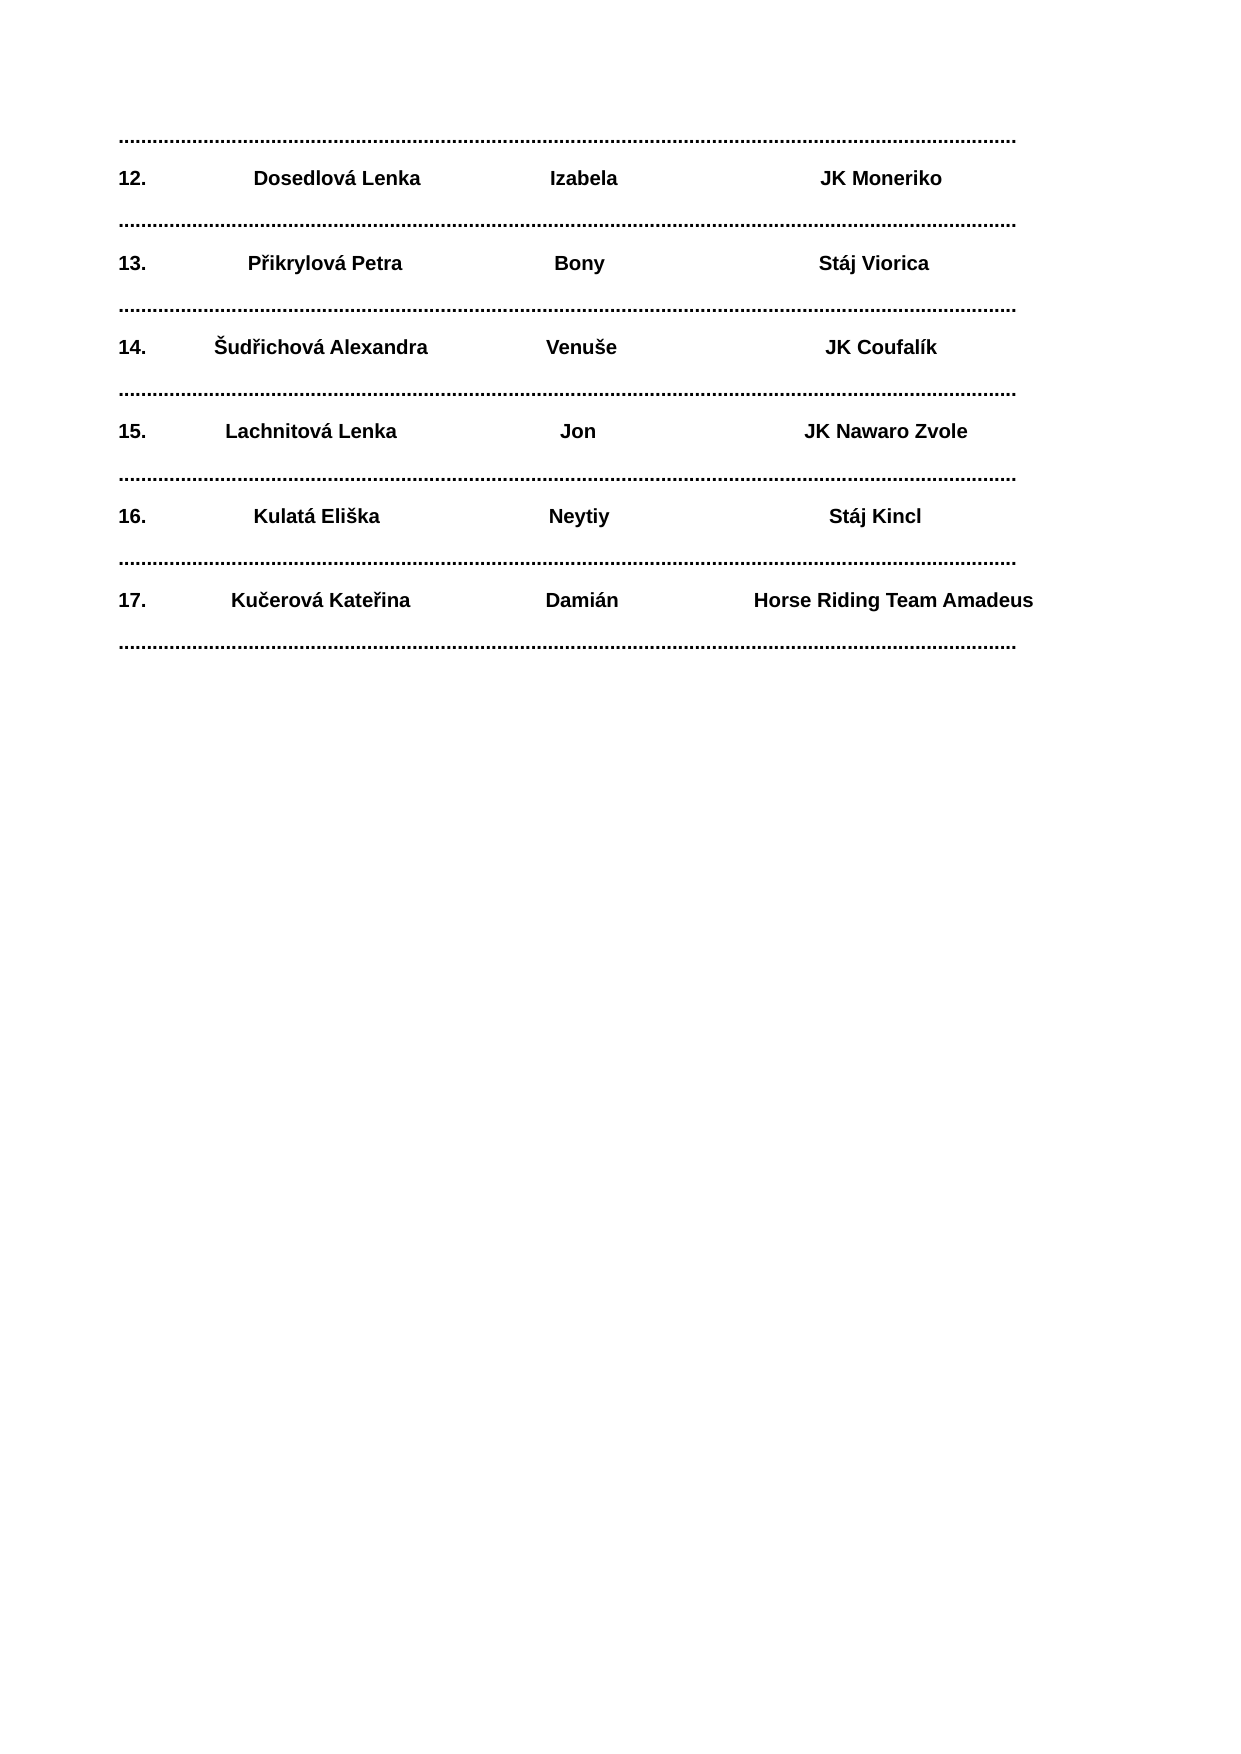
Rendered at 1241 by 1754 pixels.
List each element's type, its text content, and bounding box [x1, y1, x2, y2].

text 13. Přikrylová Petra Bony Stáj Viorica [118, 245, 1122, 274]
text ............................................................................................................................................................... [118, 118, 1122, 148]
text ............................................................................................................................................................... [118, 202, 1122, 232]
text 15. Lachnitová Lenka Jon JK Nawaro Zvole [118, 413, 1122, 443]
text ............................................................................................................................................................... [118, 540, 1122, 570]
text ............................................................................................................................................................... [118, 371, 1122, 401]
text ............................................................................................................................................................... [118, 287, 1122, 317]
text 12. Dosedlová Lenka Izabela JK Moneriko [118, 160, 1122, 190]
text ............................................................................................................................................................... [118, 624, 1122, 654]
text 16. Kulatá Eliška Neytiy Stáj Kincl [118, 498, 1122, 527]
text 14. Šudřichová Alexandra Venuše JK Coufalík [118, 329, 1122, 359]
text 17. Kučerová Kateřina Damián Horse Riding Team Amadeus [118, 582, 1122, 612]
text ............................................................................................................................................................... [118, 456, 1122, 485]
